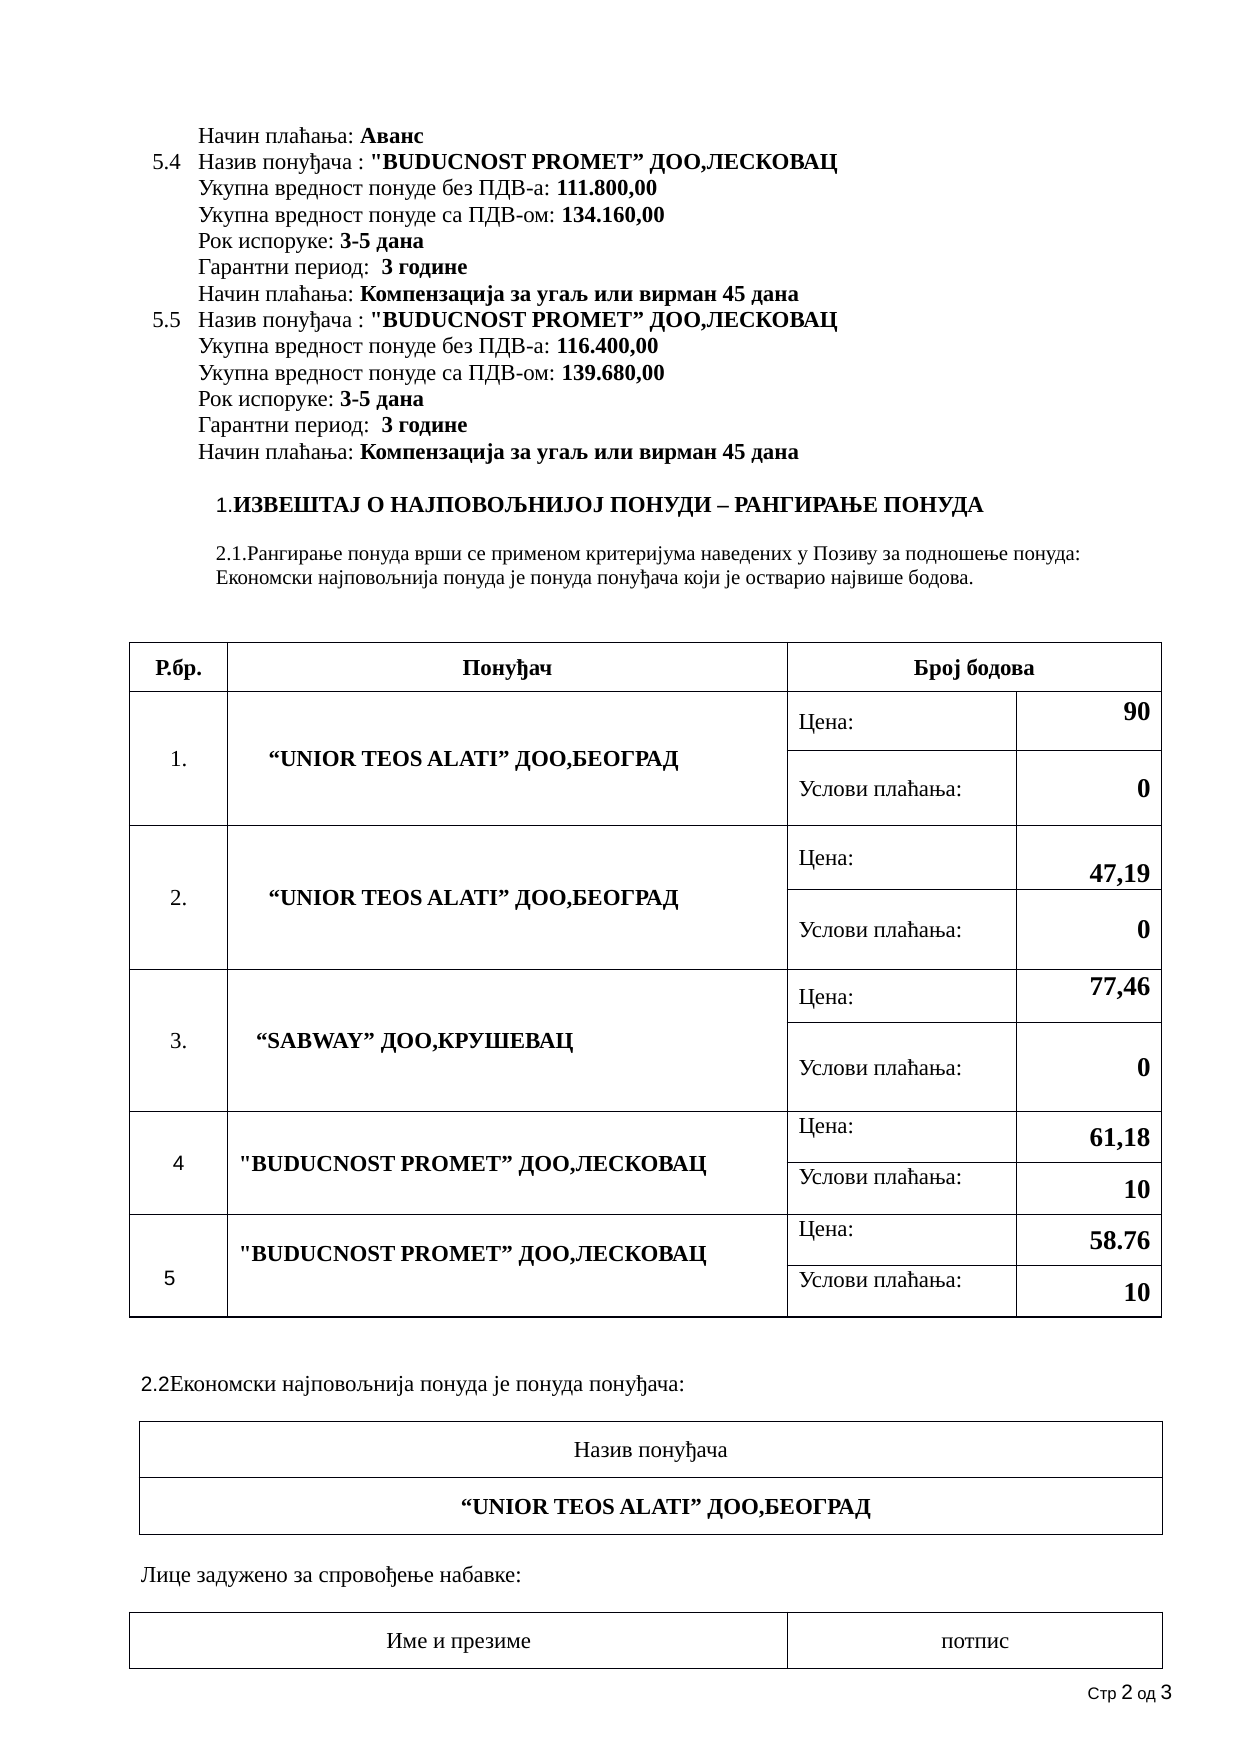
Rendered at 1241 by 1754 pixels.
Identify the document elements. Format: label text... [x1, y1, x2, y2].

table_cell Услови плаћања: [788, 1023, 1016, 1111]
table_cell "BUDUCNOST PROMET” ДОО,ЛЕСКОВАЦ [228, 1215, 787, 1316]
text Гарантни период: 3 године [141, 412, 1172, 438]
table_cell Услови плаћања: [788, 890, 1016, 969]
list Економски најповољнија понуда је понуда понуђача: [141, 1370, 1172, 1396]
table_cell 61,18 [1017, 1112, 1161, 1162]
table_header Број бодова [788, 643, 1161, 691]
list 2.1.Рангирање понуда врши се применом критеријума наведених у Позиву за подношење понуда: [216, 541, 1172, 565]
text Укупна вредност понуде са ПДВ-ом: 139.680,00 [141, 359, 1172, 385]
list ИЗВЕШТАЈ О НАЈПОВОЉНИЈОЈ ПОНУДИ – РАНГИРАЊЕ ПОНУДА [216, 491, 1172, 517]
text Укупна вредност понуде са ПДВ-ом: 134.160,00 [141, 201, 1172, 227]
text Начин плаћања: Компензација за угаљ или вирман 45 дана [141, 280, 1172, 306]
table_cell “UNIOR TEOS ALATI” ДОО,БЕОГРАД [140, 1478, 1162, 1534]
table_cell 77,46 [1017, 970, 1161, 1022]
table_header Назив понуђача [140, 1422, 1162, 1477]
text Начин плаћања: Аванс [141, 122, 1172, 148]
table_cell Цена: [788, 970, 1016, 1022]
table_cell 90 [1017, 692, 1161, 750]
table_cell Цена: [788, 692, 1016, 750]
text Гарантни период: 3 године [141, 253, 1172, 280]
text Укупна вредност понуде без ПДВ-а: 116.400,00 [141, 332, 1172, 359]
table_cell 3. [130, 970, 227, 1111]
table_cell "BUDUCNOST PROMET” ДОО,ЛЕСКОВАЦ [228, 1112, 787, 1214]
text 5.5 Назив понуђача : "BUDUCNOST PROMET” ДОО,ЛЕСКОВАЦ [141, 306, 1172, 332]
text Начин плаћања: Компензација за угаљ или вирман 45 дана [141, 438, 1172, 464]
table_cell Услови плаћања: [788, 1266, 1016, 1316]
table_cell 2. [130, 826, 227, 969]
text Рок испоруке: 3-5 дана [141, 227, 1172, 253]
table_cell 10 [1017, 1266, 1161, 1316]
text Рок испоруке: 3-5 дана [141, 385, 1172, 412]
table_header Понуђач [228, 643, 787, 691]
table_cell Услови плаћања: [788, 1163, 1016, 1214]
table_cell 1. [130, 692, 227, 825]
table_cell “SABWAY” ДОО,КРУШЕВАЦ [228, 970, 787, 1111]
text Лице задужено за спровођење набавке: [141, 1561, 1172, 1588]
table_header Име и презиме [130, 1613, 787, 1668]
table_cell 10 [1017, 1163, 1161, 1214]
table_header потпис [788, 1613, 1162, 1668]
table_cell “UNIOR TEOS ALATI” ДОО,БЕОГРАД [228, 692, 787, 825]
table_cell 47,19 [1017, 826, 1161, 888]
table_cell “UNIOR TEOS ALATI” ДОО,БЕОГРАД [228, 826, 787, 969]
table_cell 0 [1017, 890, 1161, 969]
table_cell 5 [130, 1215, 227, 1316]
table_header Р.бр. [130, 643, 227, 691]
text Укупна вредност понуде без ПДВ-а: 111.800,00 [141, 174, 1172, 201]
text 5.4 Назив понуђача : "BUDUCNOST PROMET” ДОО,ЛЕСКОВАЦ [141, 148, 1172, 174]
table_cell Цена: [788, 1112, 1016, 1162]
table_cell 58.76 [1017, 1215, 1161, 1265]
table_cell 4 [130, 1112, 227, 1214]
list Економски најповољнија понуда је понуда понуђача који је остварио највише бодова. [216, 565, 1172, 589]
table_cell Услови плаћања: [788, 751, 1016, 825]
table_cell 0 [1017, 751, 1161, 825]
table_cell Цена: [788, 1215, 1016, 1265]
table_cell Цена: [788, 826, 1016, 888]
table_cell 0 [1017, 1023, 1161, 1111]
